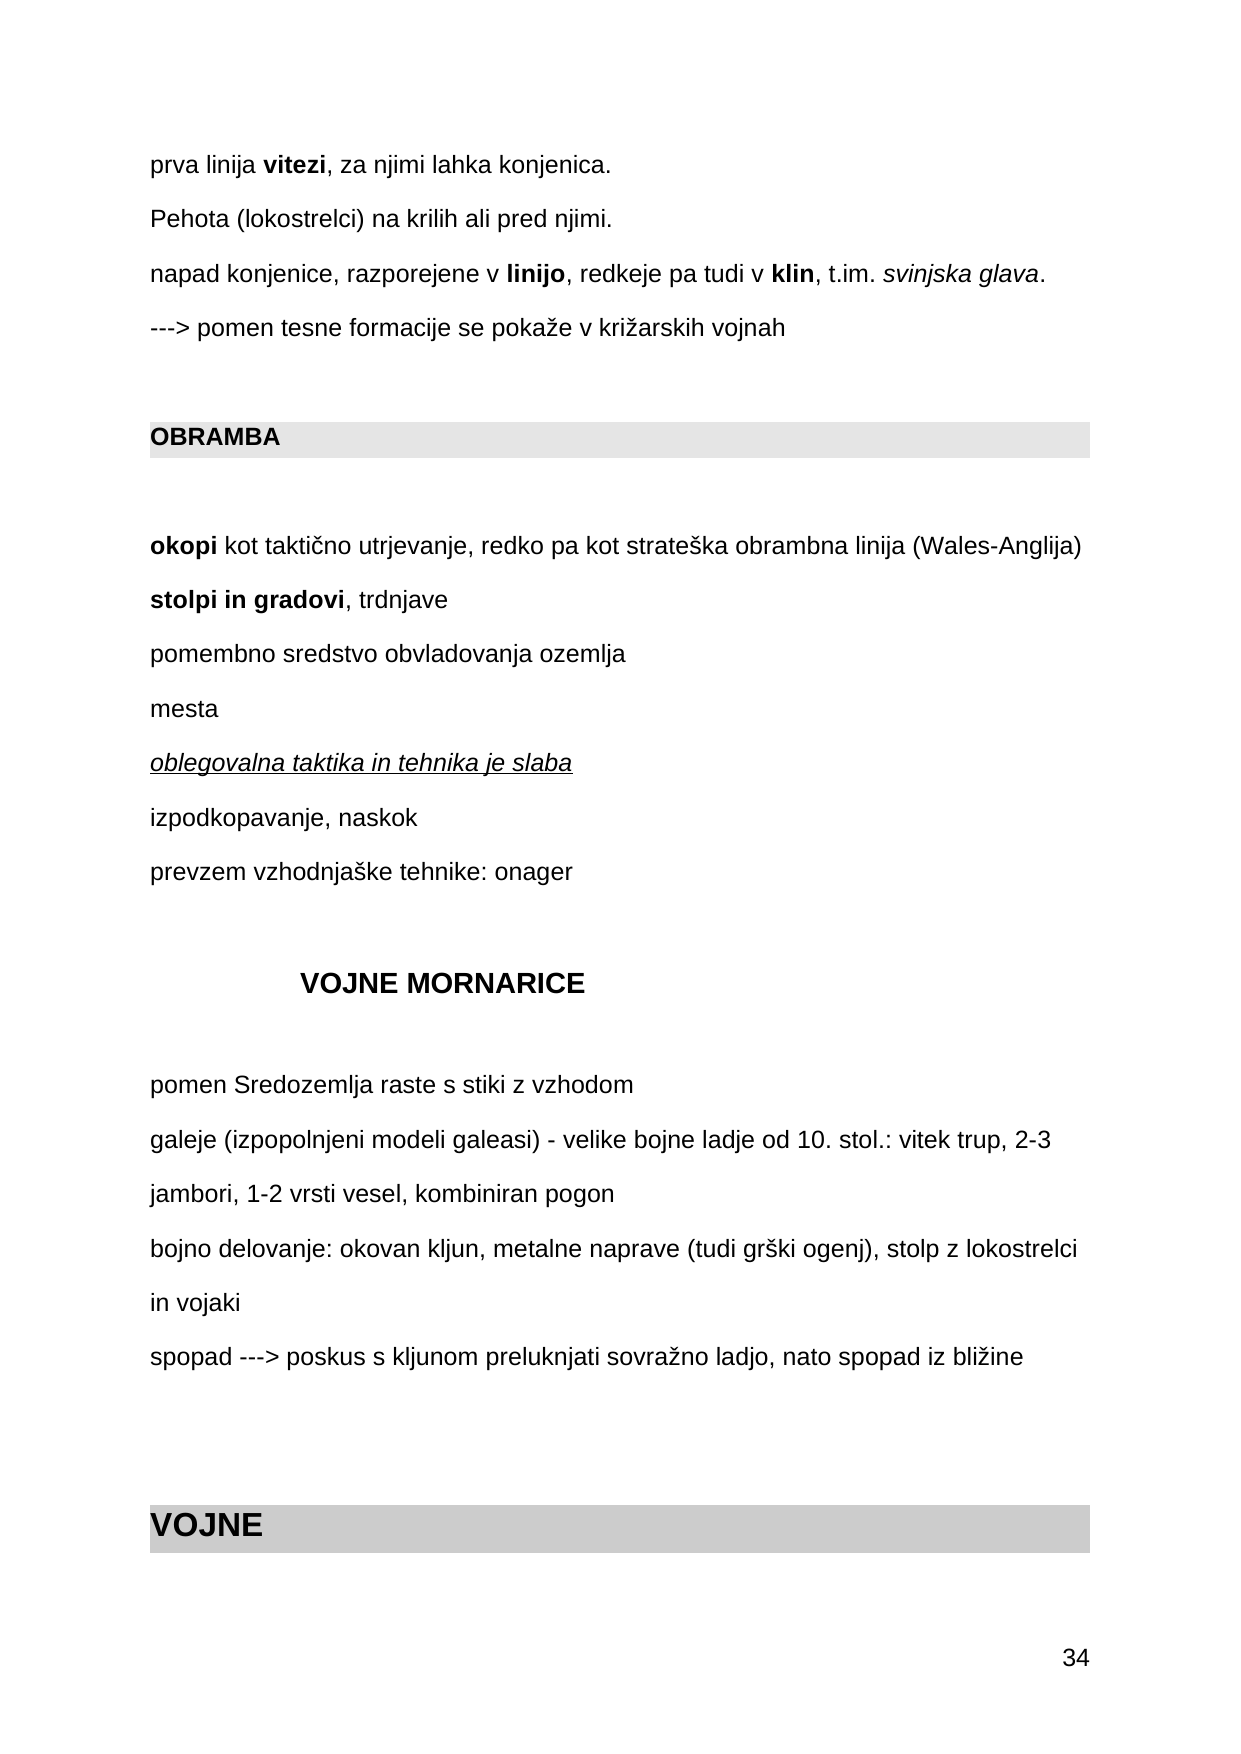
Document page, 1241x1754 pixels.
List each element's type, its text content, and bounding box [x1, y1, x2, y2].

text bojno delovanje: okovan kljun, metalne naprave (tudi grški ogenj), stolp z lokostrelci in vojaki [150, 1233, 1090, 1324]
text ---> pomen tesne formacije se pokaže v križarskih vojnah [150, 313, 1090, 349]
text okopi kot taktično utrjevanje, redko pa kot strateška obrambna linija (Wales-Anglija) [150, 531, 1090, 567]
text pomen Sredozemlja raste s stiki z vzhodom [150, 1070, 1090, 1107]
text izpodkopavanje, naskok [150, 802, 1090, 839]
text prevzem vzhodnjaške tehnike: onager [150, 857, 1090, 893]
text napad konjenice, razporejene v linijo, redkeje pa tudi v klin, t.im. svinjska glava. [150, 259, 1090, 295]
text pomembno sredstvo obvladovanja ozemlja [150, 639, 1090, 676]
text stolpi in gradovi, trdnjave [150, 585, 1090, 621]
text prva linija vitezi, za njimi lahka konjenica. [150, 150, 1090, 186]
subtitle VOJNE MORNARICE [150, 966, 1090, 999]
text galeje (izpopolnjeni modeli galeasi) - velike bojne ladje od 10. stol.: vitek trup, 2-3 jambori, 1-2 vrsti vesel, kombiniran pogon [150, 1125, 1090, 1215]
text OBRAMBA [150, 422, 1090, 458]
text VOJNE [150, 1505, 1090, 1553]
text oblegovalna taktika in tehnika je slaba [150, 748, 1090, 784]
text spopad ---> poskus s kljunom preluknjati sovražno ladjo, nato spopad iz bližine [150, 1342, 1090, 1378]
text Pehota (lokostrelci) na krilih ali pred njimi. [150, 204, 1090, 241]
text mesta [150, 694, 1090, 730]
